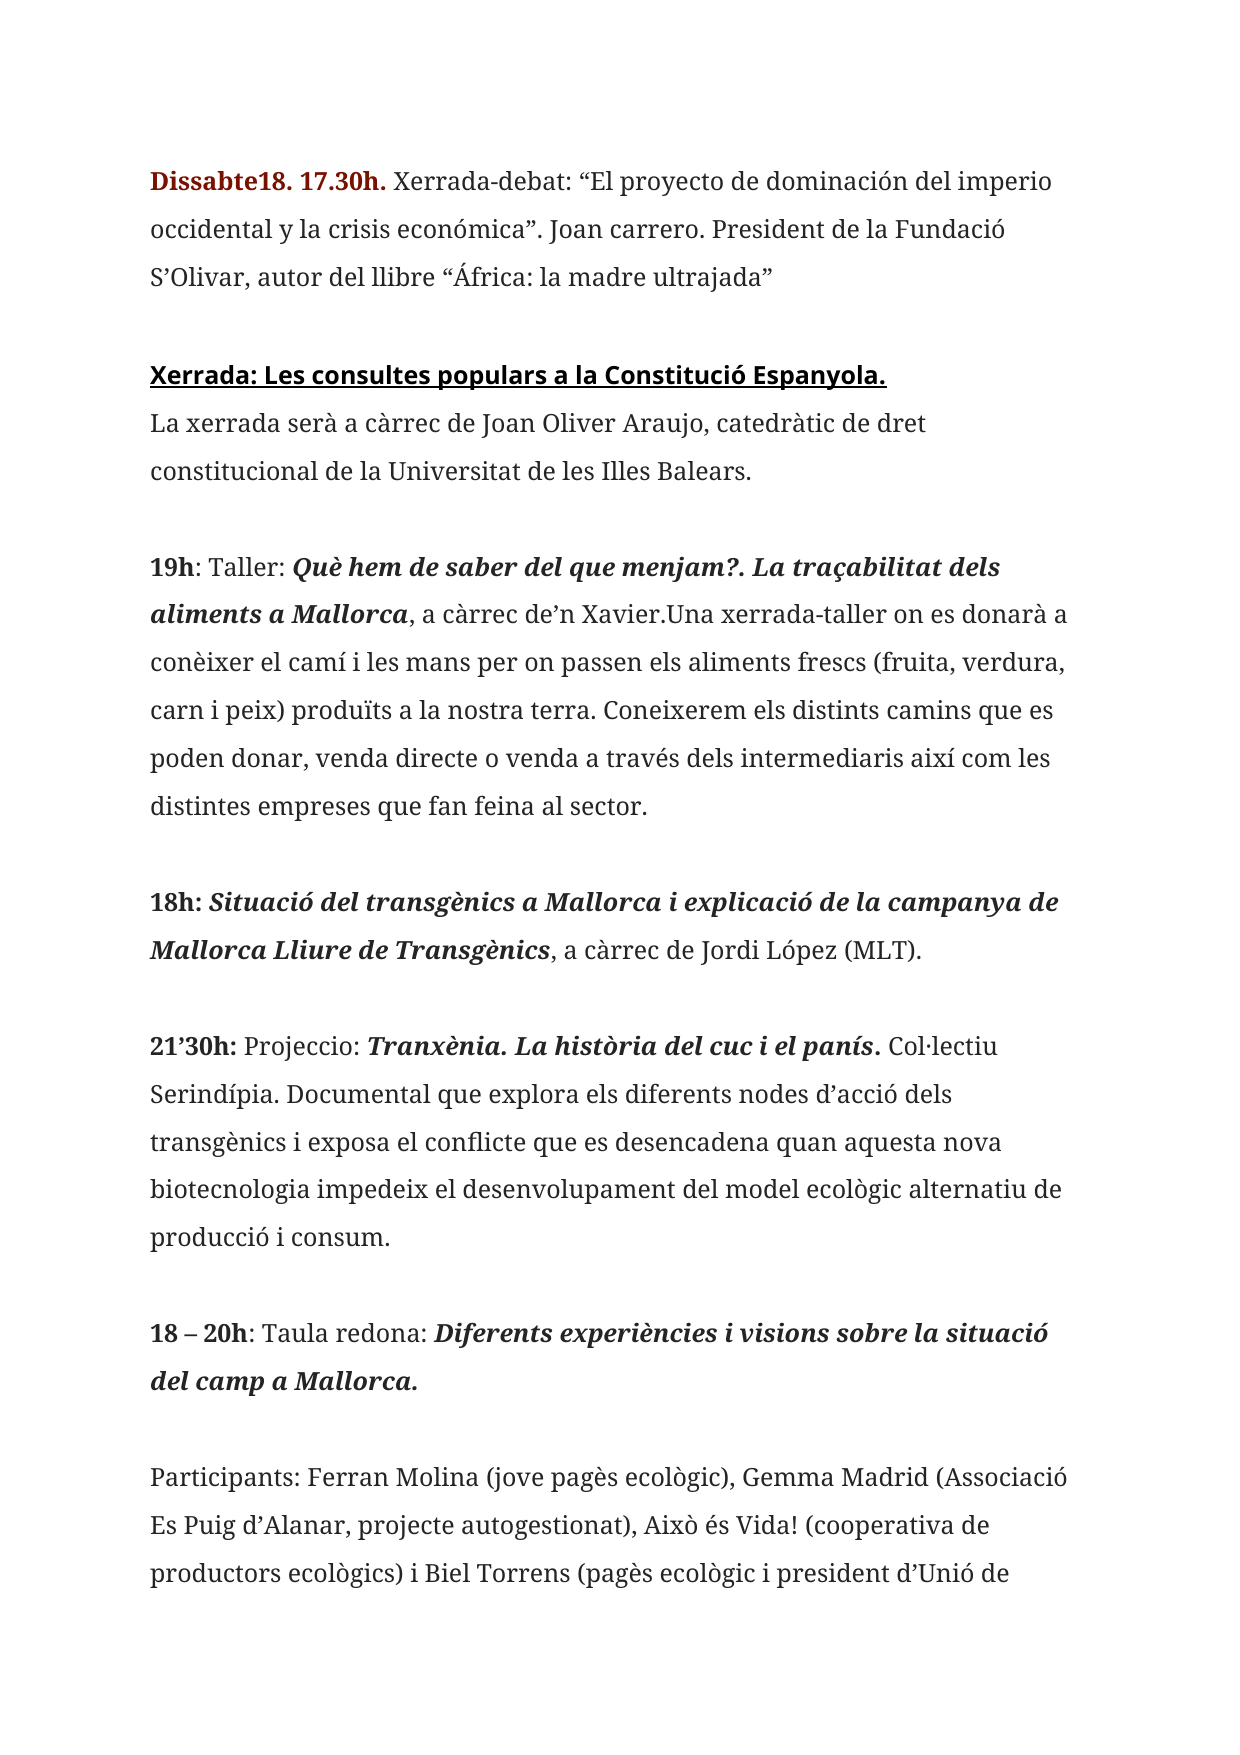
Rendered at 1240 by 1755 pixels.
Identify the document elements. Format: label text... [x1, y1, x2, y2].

text 21’30h: Projeccio: Tranxènia. La història del cuc i el panís. Col·lectiu Serindípia. Documental que explora els diferents nodes d’acció dels transgènics i exposa el conflicte que es desencadena quan aquesta nova biotecnologia impedeix el desenvolupament del model ecològic alternatiu de producció i consum. [150, 1014, 1089, 1254]
text 18 – 20h: Taula redona: Diferents experiències i visions sobre la situació del camp a Mallorca. [150, 1302, 1089, 1398]
text Dissabte18. 17.30h. Xerrada-debat: “El proyecto de dominación del imperio occidental y la crisis económica”. Joan carrero. President de la Fundació S’Olivar, autor del llibre “África: la madre ultrajada” [150, 150, 1089, 294]
text Participants: Ferran Molina (jove pagès ecològic), Gemma Madrid (Associació Es Puig d’Alanar, projecte autogestionat), Això és Vida! (cooperativa de productors ecològics) i Biel Torrens (pagès ecològic i president d’Unió de [150, 1446, 1089, 1589]
text Xerrada: Les consultes populars a la Constitució Espanyola. [150, 342, 1089, 392]
text 18h: Situació del transgènics a Mallorca i explicació de la campanya de Mallorca Lliure de Transgènics, a càrrec de Jordi López (MLT). [150, 871, 1089, 967]
text 19h: Taller: Què hem de saber del que menjam?. La traçabilitat dels aliments a Mallorca, a càrrec de’n Xavier. Una xerrada-taller on es donarà a conèixer el camí i les mans per on passen els aliments frescs (fruita, verdura, carn i peix) produïts a la nostra terra. Coneixerem els distints camins que es poden donar, venda directe o venda a través dels intermediaris així com les distintes empreses que fan feina al sector. [150, 535, 1089, 823]
text La xerrada serà a càrrec de Joan Oliver Araujo, catedràtic de dret constitucional de la Universitat de les Illes Balears. [150, 392, 1089, 487]
